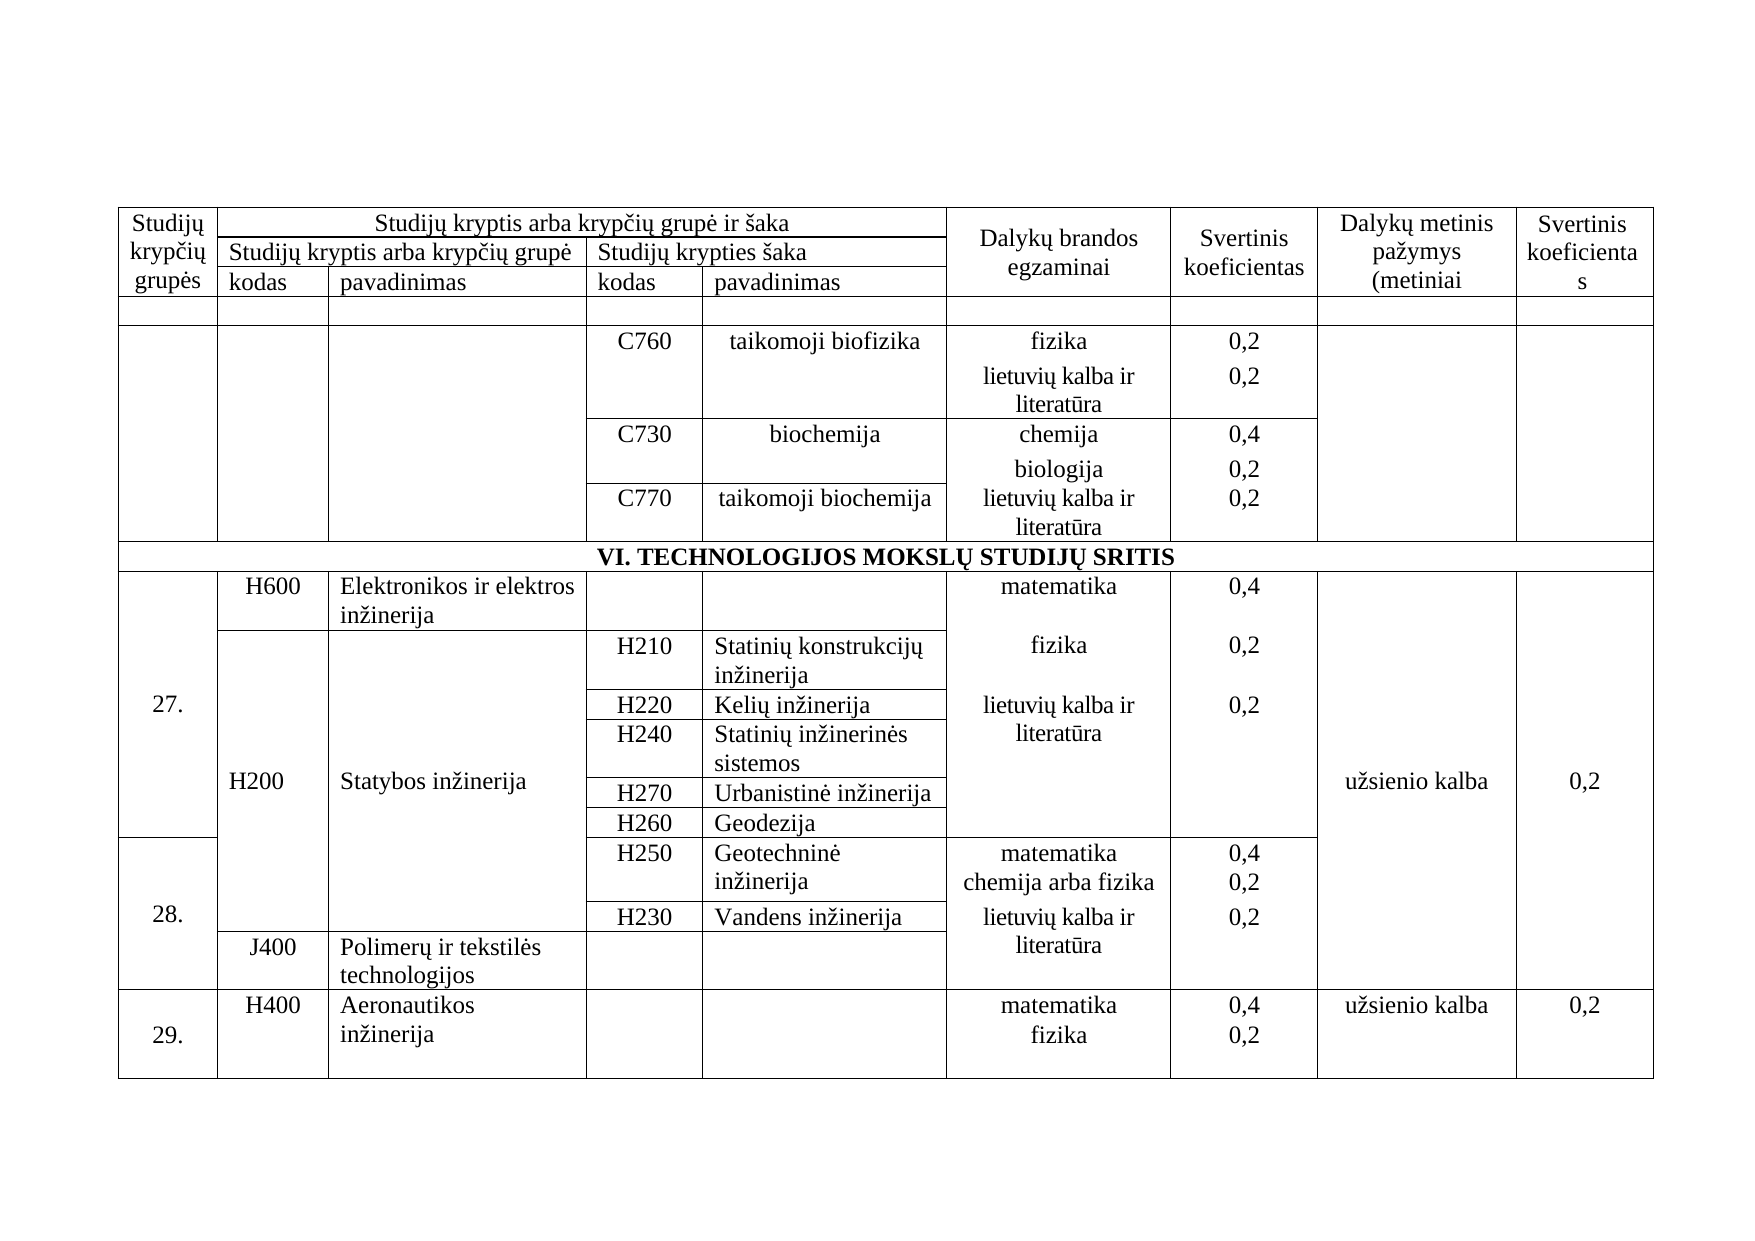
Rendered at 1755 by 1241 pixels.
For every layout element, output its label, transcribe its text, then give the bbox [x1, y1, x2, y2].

table_cell Vandens inžinerija [703, 902, 946, 931]
table_cell matematika [947, 990, 1170, 1019]
table_cell 0,2 [1171, 901, 1317, 989]
table_cell [329, 326, 586, 541]
table_cell Statinių konstrukcijų inžinerija [703, 631, 946, 689]
table_cell fizika [947, 1019, 1170, 1049]
table_cell [947, 297, 1170, 325]
table_cell H250 [587, 838, 702, 901]
table_cell [587, 297, 702, 325]
table_cell VI. TECHNOLOGIJOS MOKSLŲ STUDIJŲ SRITIS [119, 542, 1653, 571]
table_cell H240 [587, 720, 702, 777]
table_cell [587, 932, 702, 989]
table_cell H210 [587, 631, 702, 689]
table_cell fizika [947, 600, 1170, 689]
table_cell [703, 572, 946, 630]
table_cell 0,2 [1171, 600, 1317, 689]
table_cell užsienio kalba [1318, 990, 1516, 1078]
table_cell 0,2 [1171, 326, 1317, 360]
table_cell kodas [587, 267, 702, 296]
table_cell 0,2 [1517, 990, 1653, 1078]
table_cell [1318, 326, 1516, 541]
table_cell Polimerų ir tekstilės technologijos [329, 932, 586, 989]
table_cell lietuvių kalba ir literatūra [947, 360, 1170, 418]
table_cell matematika [947, 838, 1170, 866]
table_cell pavadinimas [703, 267, 946, 296]
table_cell Studijų kryptis arba krypčių grupė [218, 238, 586, 266]
table_cell 0,2 [1171, 483, 1317, 541]
table_cell fizika [947, 326, 1170, 360]
table_cell kodas [218, 267, 328, 296]
table_cell lietuvių kalba ir literatūra [947, 483, 1170, 541]
table_cell [587, 572, 702, 630]
table_header Studijų kryptis arba krypčių grupė ir šaka [218, 208, 946, 236]
table_header Studijų krypčių grupės Nr. [119, 208, 217, 296]
table_cell 0,4 [1171, 419, 1317, 453]
table_cell 0,4 [1171, 990, 1317, 1019]
table_cell Geotechninė inžinerija [703, 838, 946, 901]
table_header Dalykų metinis pažymys (metiniai pažymiai) [1318, 208, 1516, 296]
table_cell Kelių inžinerija [703, 690, 946, 718]
table_cell [329, 297, 586, 325]
table_cell lietuvių kalba ir literatūra [947, 901, 1170, 989]
table_cell taikomoji biofizika [703, 326, 946, 418]
table_cell biochemija [703, 419, 946, 482]
table_cell lietuvių kalba ir literatūra [947, 689, 1170, 837]
table_cell H230 [587, 902, 702, 931]
table_cell 0,2 [1171, 689, 1317, 837]
table_cell chemija arba fizika [947, 866, 1170, 901]
table_cell [1171, 1049, 1317, 1078]
table_header Svertinis koeficientas [1517, 208, 1653, 296]
table_cell 27. [119, 572, 217, 837]
table_cell C730 [587, 419, 702, 482]
table_cell 29. [119, 990, 217, 1078]
table_cell Aeronautikos inžinerija [329, 990, 586, 1078]
table_cell [703, 932, 946, 989]
table_cell Statybos inžinerija [329, 631, 586, 931]
table_cell [1517, 326, 1653, 541]
table_cell [218, 297, 328, 325]
table_cell 0,2 [1171, 1019, 1317, 1049]
table_cell H400 [218, 990, 328, 1078]
table_cell H270 [587, 778, 702, 807]
table_cell chemija [947, 419, 1170, 453]
table_header Dalykų brandos egzaminai [947, 208, 1170, 296]
table_cell biologija [947, 453, 1170, 482]
table_cell C760 [587, 326, 702, 418]
table_cell [218, 326, 328, 541]
table_cell taikomoji biochemija [703, 484, 946, 541]
table_header Svertinis koeficientas [1171, 208, 1317, 296]
table_cell H260 [587, 808, 702, 837]
table_cell H600 [218, 572, 328, 630]
table_cell [703, 990, 946, 1078]
table_cell J400 [218, 932, 328, 989]
table_cell [587, 990, 702, 1078]
table_cell Geodezija [703, 808, 946, 837]
table_cell Studijų krypties šaka [587, 238, 946, 266]
table_cell 0,2 [1171, 453, 1317, 482]
table_cell [119, 297, 217, 325]
table_cell C770 [587, 484, 702, 541]
table_cell 0,2 [1171, 866, 1317, 901]
table_cell 0,4 [1171, 572, 1317, 600]
table_cell matematika [947, 572, 1170, 600]
table_cell 28. [119, 838, 217, 989]
table_cell 0,4 [1171, 838, 1317, 866]
table_cell 0,2 [1171, 360, 1317, 418]
table_cell [703, 297, 946, 325]
table_cell H220 [587, 690, 702, 718]
table_cell [119, 326, 217, 541]
table_cell [1517, 297, 1653, 325]
table_cell H200 [218, 631, 328, 931]
table_cell 0,2 [1517, 572, 1653, 989]
table_cell Statinių inžinerinės sistemos [703, 720, 946, 777]
table_cell [1171, 297, 1317, 325]
table_cell Elektronikos ir elektros inžinerija [329, 572, 586, 630]
table_cell Urbanistinė inžinerija [703, 778, 946, 807]
table_cell [947, 1049, 1170, 1078]
table_cell pavadinimas [329, 267, 586, 296]
table_cell [1318, 297, 1516, 325]
table_cell užsienio kalba [1318, 572, 1516, 989]
